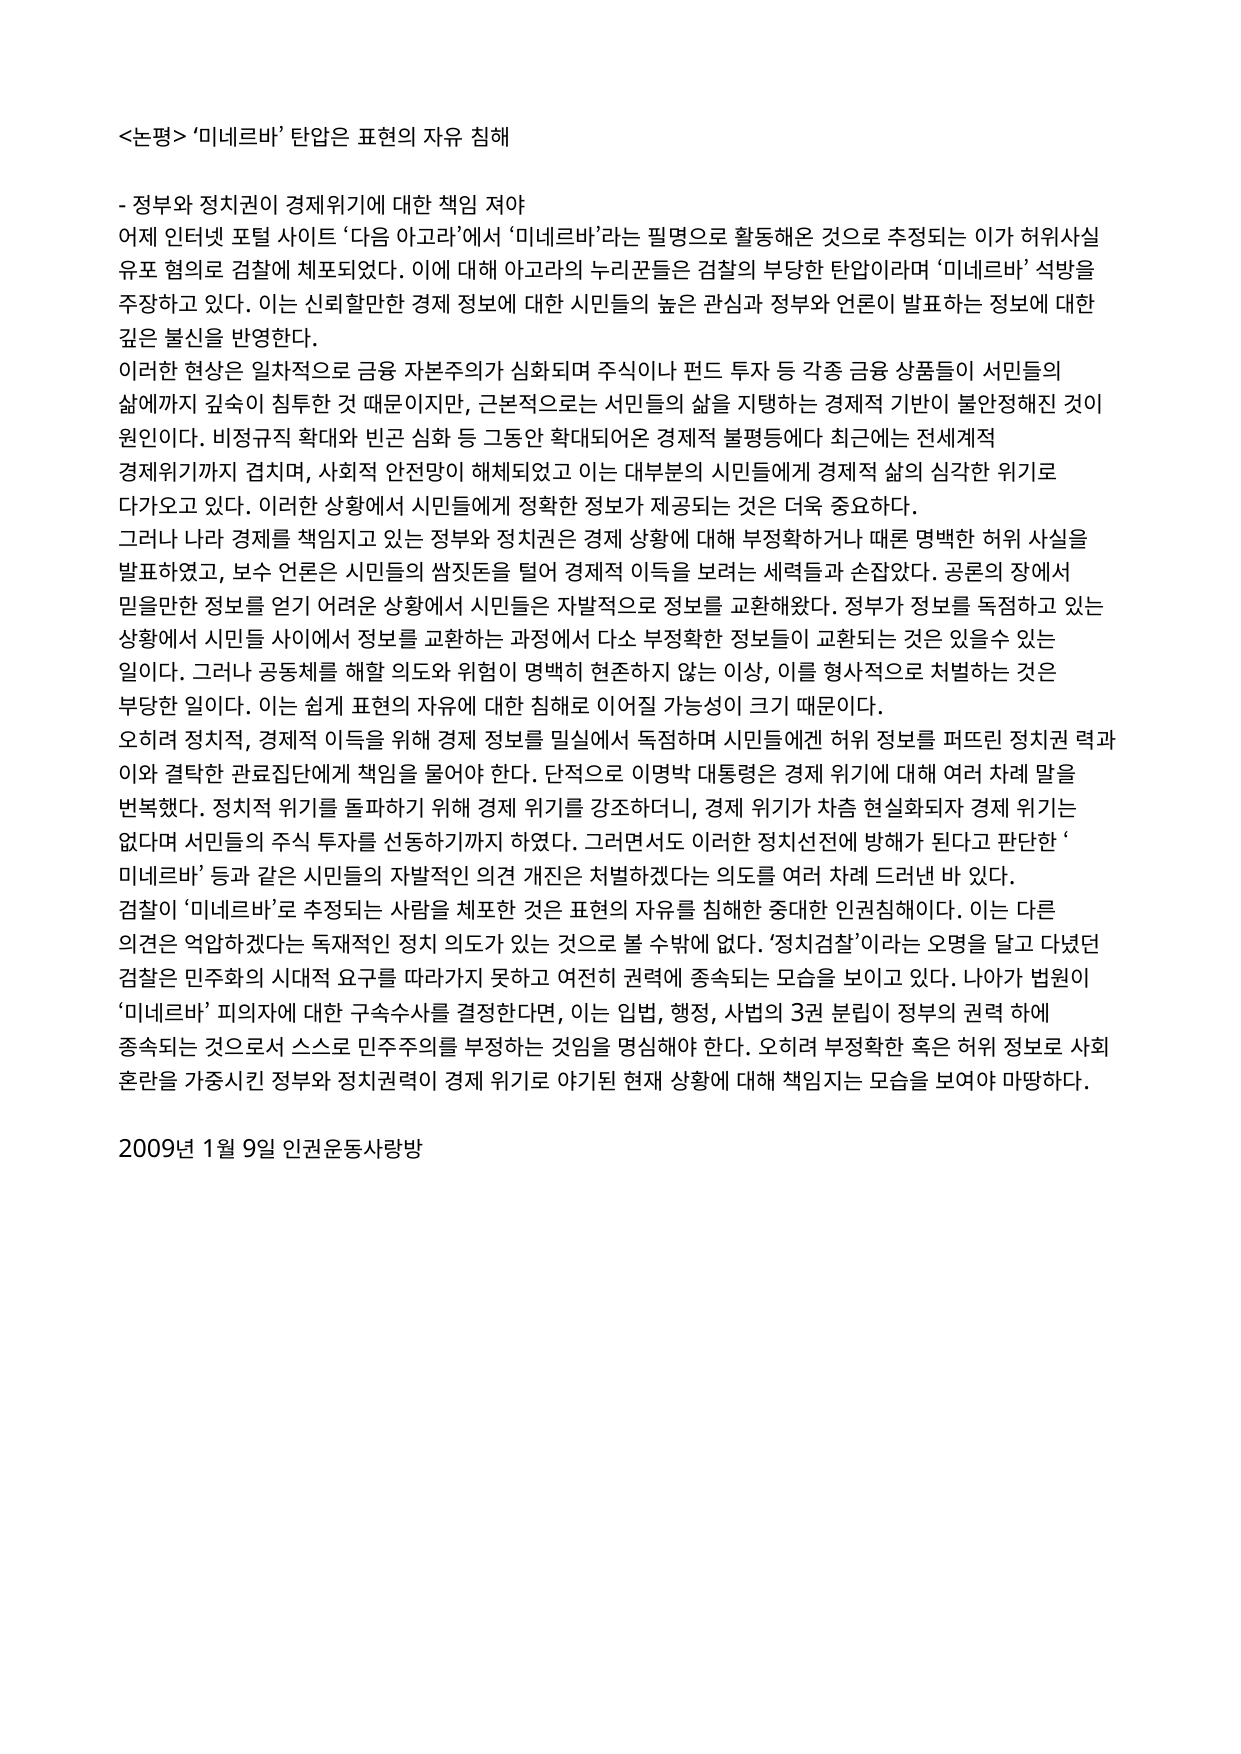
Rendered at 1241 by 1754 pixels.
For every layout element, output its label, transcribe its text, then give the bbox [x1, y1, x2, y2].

text 2009년 1월 9일 인권운동사랑방 [118, 1130, 1122, 1164]
text - 정부와 정치권이 경제위기에 대한 책임 져야 [118, 186, 1122, 220]
text 그러나 나라 경제를 책임지고 있는 정부와 정치권은 경제 상황에 대해 부정확하거나 때론 명백한 허위 사실을 발표하였고, 보수 언론은 시민들의 쌈짓돈을 털어 경제적 이득을 보려는 세력들과 손잡았다. 공론의 장에서 믿을만한 정보를 얻기 어려운 상황에서 시민들은 자발적으로 정보를 교환해왔다. 정부가 정보를 독점하고 있는 상황에서 시민들 사이에서 정보를 교환하는 과정에서 다소 부정확한 정보들이 교환되는 것은 있을수 있는 일이다. 그러나 공동체를 해할 의도와 위험이 명백히 현존하지 않는 이상, 이를 형사적으로 처벌하는 것은 부당한 일이다. 이는 쉽게 표현의 자유에 대한 침해로 이어질 가능성이 크기 때문이다. [118, 522, 1122, 722]
text <논평> ‘미네르바’ 탄압은 표현의 자유 침해 [118, 118, 1122, 152]
text 오히려 정치적, 경제적 이득을 위해 경제 정보를 밀실에서 독점하며 시민들에겐 허위 정보를 퍼뜨린 정치권 력과 이와 결탁한 관료집단에게 책임을 물어야 한다. 단적으로 이명박 대통령은 경제 위기에 대해 여러 차례 말을 번복했다. 정치적 위기를 돌파하기 위해 경제 위기를 강조하더니, 경제 위기가 차츰 현실화되자 경제 위기는 없다며 서민들의 주식 투자를 선동하기까지 하였다. 그러면서도 이러한 정치선전에 방해가 된다고 판단한 ‘미네르바’ 등과 같은 시민들의 자발적인 의견 개진은 처벌하겠다는 의도를 여러 차례 드러낸 바 있다. [118, 722, 1122, 892]
text 어제 인터넷 포털 사이트 ‘다음 아고라’에서 ‘미네르바’라는 필명으로 활동해온 것으로 추정되는 이가 허위사실 유포 혐의로 검찰에 체포되었다. 이에 대해 아고라의 누리꾼들은 검찰의 부당한 탄압이라며 ‘미네르바’ 석방을 주장하고 있다. 이는 신뢰할만한 경제 정보에 대한 시민들의 높은 관심과 정부와 언론이 발표하는 정보에 대한 깊은 불신을 반영한다. [118, 220, 1122, 354]
text 이러한 현상은 일차적으로 금융 자본주의가 심화되며 주식이나 펀드 투자 등 각종 금융 상품들이 서민들의 삶에까지 깊숙이 침투한 것 때문이지만, 근본적으로는 서민들의 삶을 지탱하는 경제적 기반이 불안정해진 것이 원인이다. 비정규직 확대와 빈곤 심화 등 그동안 확대되어온 경제적 불평등에다 최근에는 전세계적 경제위기까지 겹치며, 사회적 안전망이 해체되었고 이는 대부분의 시민들에게 경제적 삶의 심각한 위기로 다가오고 있다. 이러한 상황에서 시민들에게 정확한 정보가 제공되는 것은 더욱 중요하다. [118, 354, 1122, 522]
text 검찰이 ‘미네르바’로 추정되는 사람을 체포한 것은 표현의 자유를 침해한 중대한 인권침해이다. 이는 다른 의견은 억압하겠다는 독재적인 정치 의도가 있는 것으로 볼 수밖에 없다. ‘정치검찰’이라는 오명을 달고 다녔던 검찰은 민주화의 시대적 요구를 따라가지 못하고 여전히 권력에 종속되는 모습을 보이고 있다. 나아가 법원이 ‘미네르바’ 피의자에 대한 구속수사를 결정한다면, 이는 입법, 행정, 사법의 3권 분립이 정부의 권력 하에 종속되는 것으로서 스스로 민주주의를 부정하는 것임을 명심해야 한다. 오히려 부정확한 혹은 허위 정보로 사회 혼란을 가중시킨 정부와 정치권력이 경제 위기로 야기된 현재 상황에 대해 책임지는 모습을 보여야 마땅하다. [118, 892, 1122, 1096]
